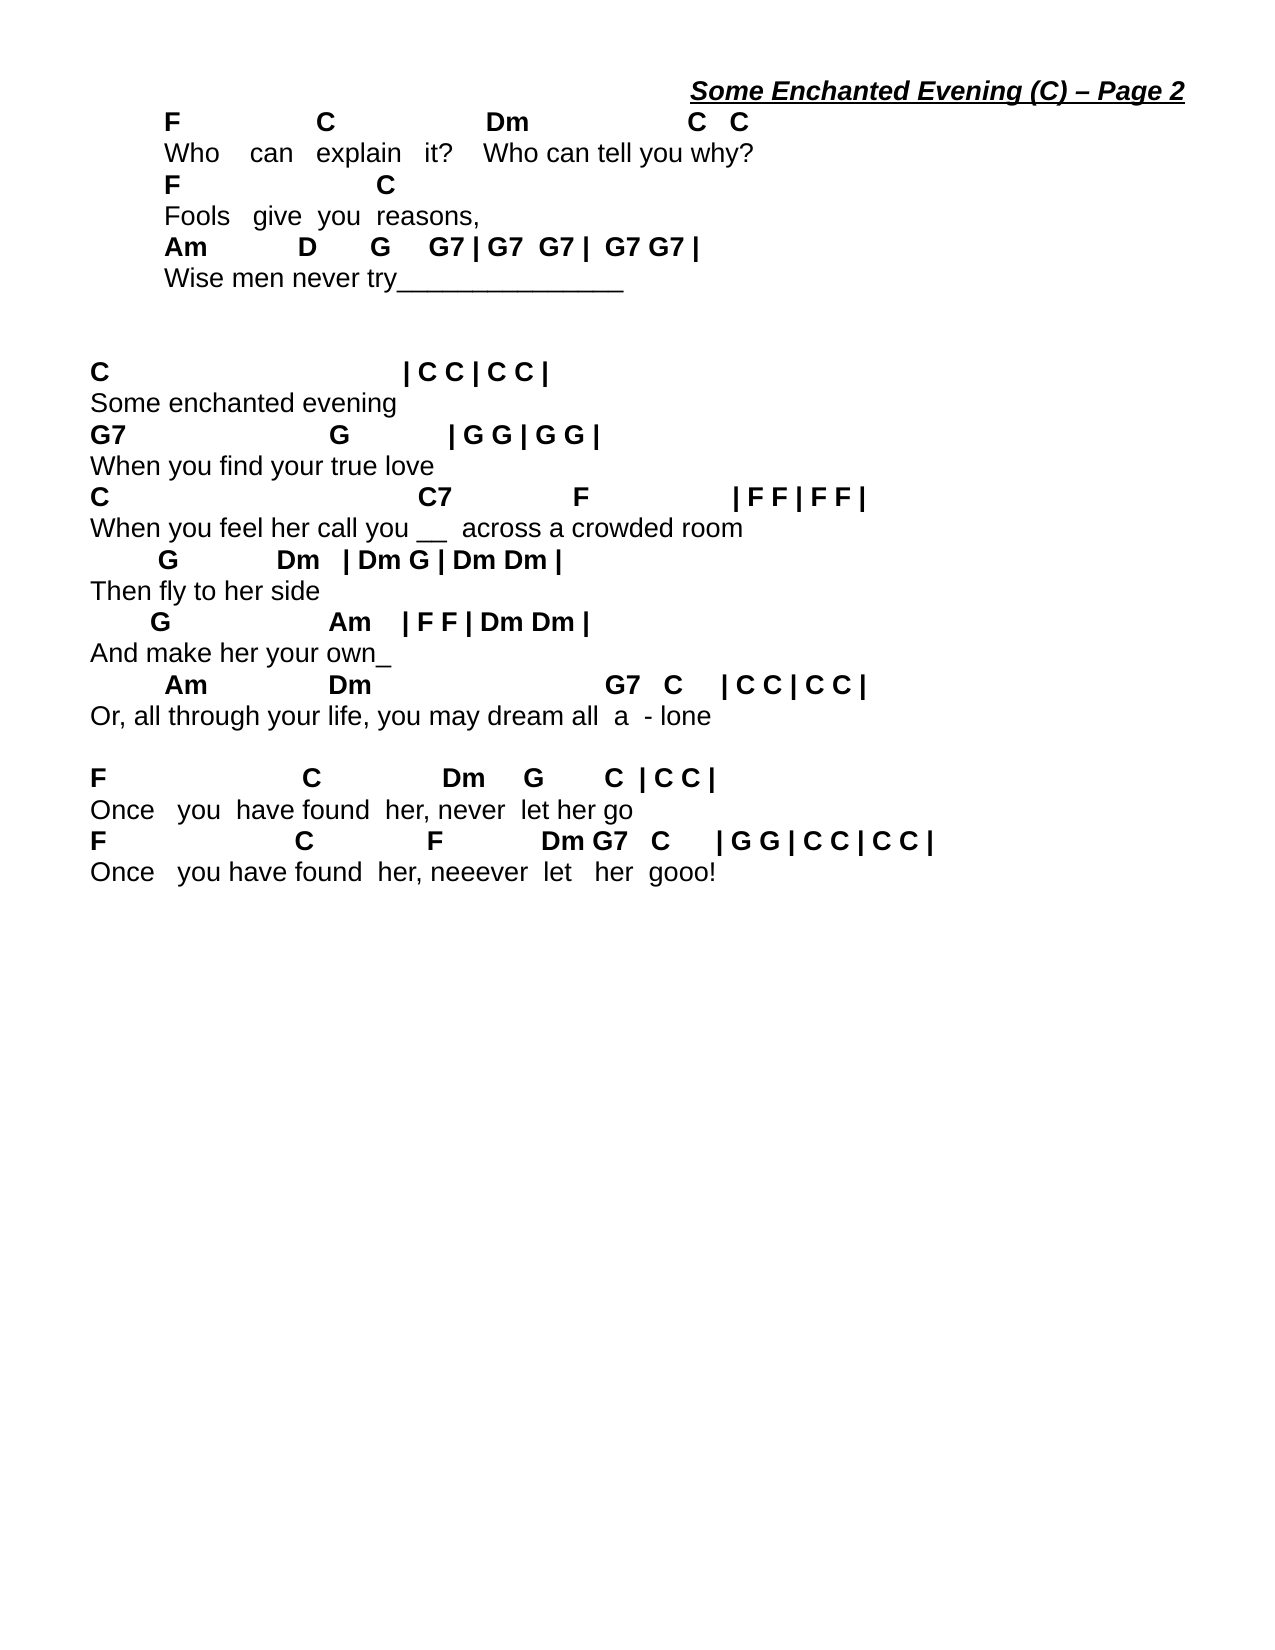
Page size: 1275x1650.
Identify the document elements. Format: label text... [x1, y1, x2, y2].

text When you find your true love [90, 450, 1185, 481]
text Or, all through your life, you may dream all a - lone [90, 700, 1185, 731]
text Fools give you reasons, [164, 200, 1185, 231]
text C C7 F | F F | F F | [90, 481, 1185, 512]
text Who can explain it? Who can tell you why? [164, 137, 1185, 169]
text G Dm | Dm G | Dm Dm | [90, 544, 1185, 575]
text F C Dm G C | C C | [90, 762, 1185, 794]
text G7 G | G G | G G | [90, 419, 1185, 450]
text Once you have found her, neeever let her gooo! [90, 856, 1185, 887]
text Some Enchanted Evening (C) – Page 2 [90, 75, 1185, 106]
text Am D G G7 | G7 G7 | G7 G7 | [164, 231, 1185, 262]
text When you feel her call you __ across a crowded room [90, 512, 1185, 544]
text Am Dm G7 C | C C | C C | [90, 669, 1185, 700]
text Then fly to her side [90, 575, 1185, 606]
text Once you have found her, never let her go [90, 794, 1185, 825]
text And make her your own_ [90, 637, 1185, 669]
text F C Dm C C [164, 106, 1185, 137]
text C | C C | C C | [90, 356, 1185, 387]
text Some enchanted evening [90, 387, 1185, 419]
text G Am | F F | Dm Dm | [90, 606, 1185, 637]
text Wise men never try_______________ [164, 262, 1185, 294]
text F C [164, 169, 1185, 200]
text F C F Dm G7 C | G G | C C | C C | [90, 825, 1185, 856]
